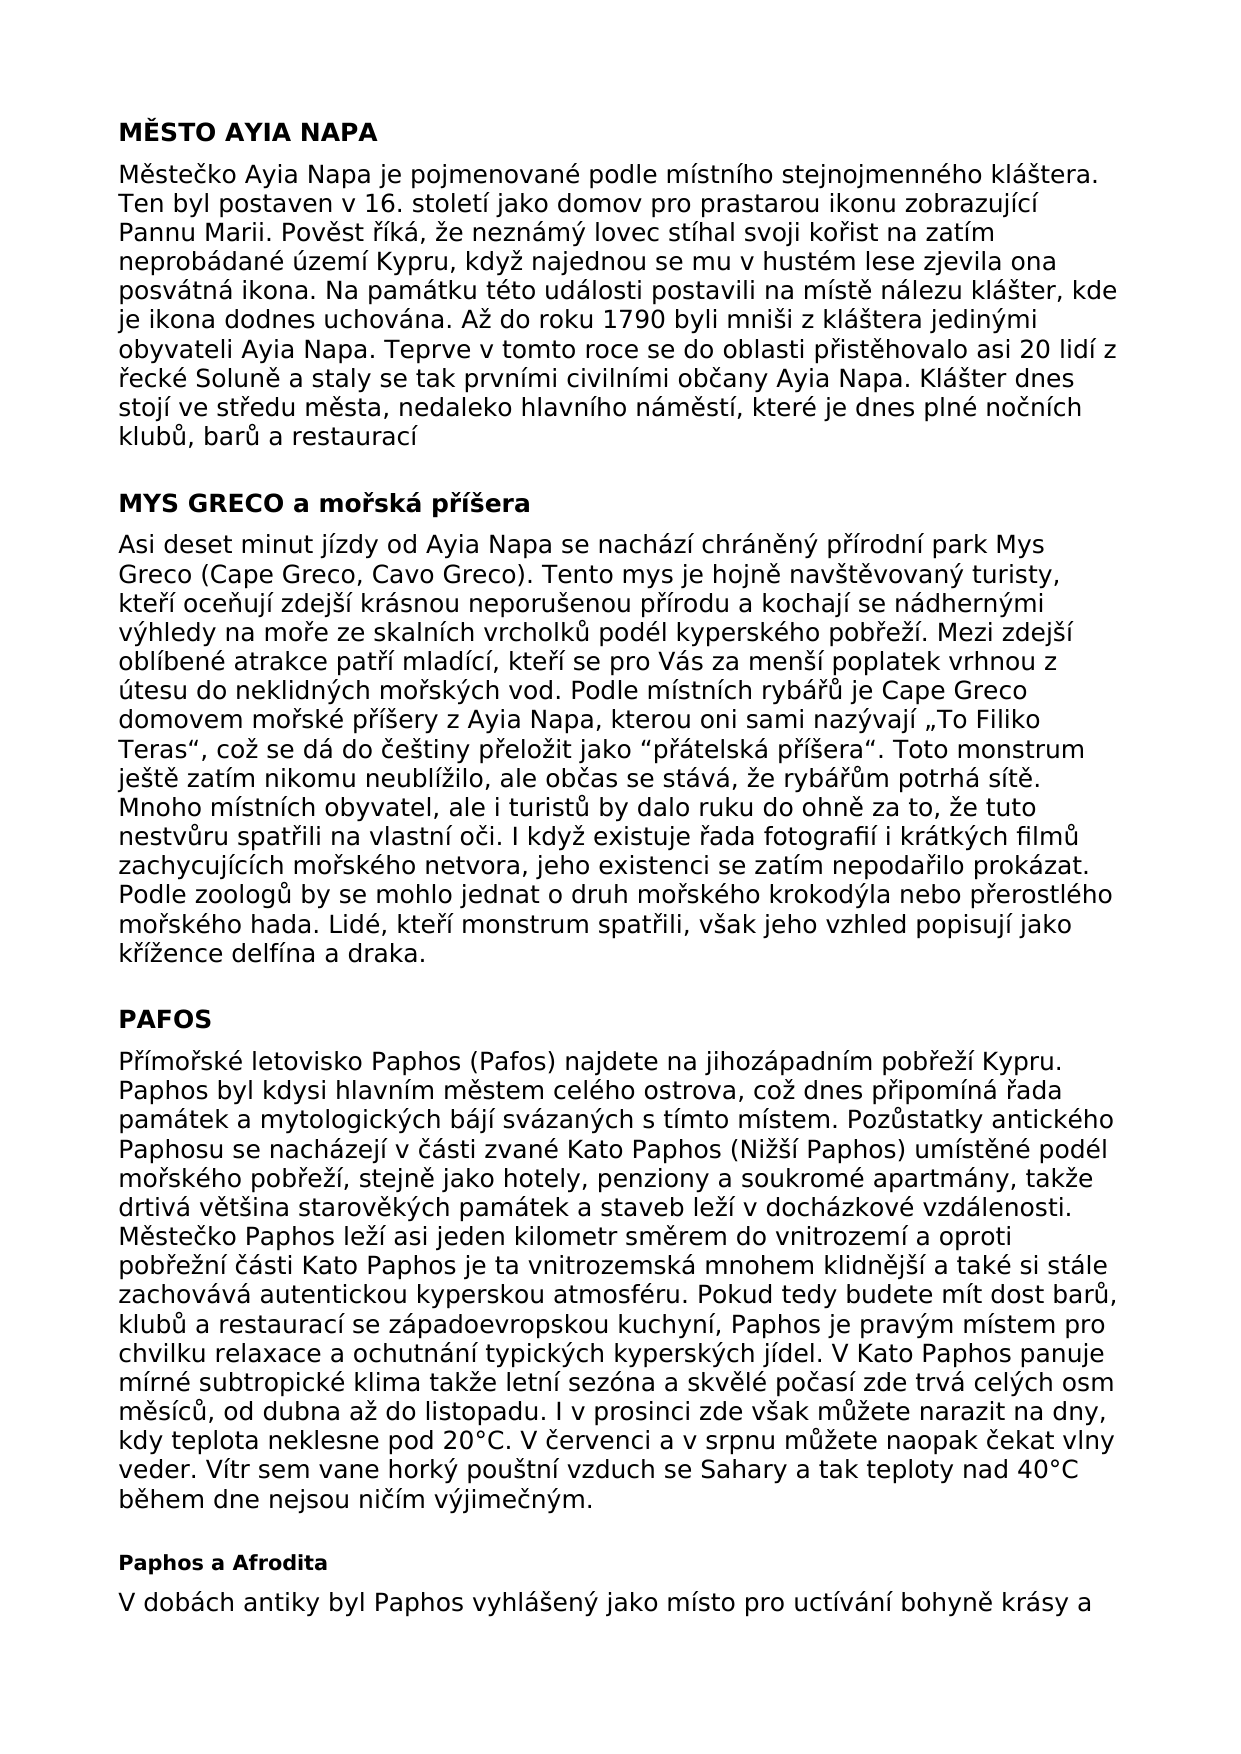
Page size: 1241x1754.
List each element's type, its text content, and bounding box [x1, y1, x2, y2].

subtitle PAFOS [118, 1006, 1122, 1035]
text Asi deset minut jízdy od Ayia Napa se nachází chráněný přírodní park Mys Greco (Cape Greco, Cavo Greco). Tento mys je hojně navštěvovaný turisty, kteří oceňují zdejší krásnou neporušenou přírodu a kochají se nádhernými výhledy na moře ze skalních vrcholků podél kyperského pobřeží. Mezi zdejší oblíbené atrakce patří mladící, kteří se pro Vás za menší poplatek vrhnou z útesu do neklidných mořských vod. Podle místních rybářů je Cape Greco domovem mořské příšery z Ayia Napa, kterou oni sami nazývají „To Filiko Teras“, což se dá do češtiny přeložit jako “přátelská příšera“. Toto monstrum ještě zatím nikomu neublížilo, ale občas se stává, že rybářům potrhá sítě. Mnoho místních obyvatel, ale i turistů by dalo ruku do ohně za to, že tuto nestvůru spatřili na vlastní oči. I když existuje řada fotografií i krátkých filmů zachycujících mořského netvora, jeho existenci se zatím nepodařilo prokázat. Podle zoologů by se mohlo jednat o druh mořského krokodýla nebo přerostlého mořského hada. Lidé, kteří monstrum spatřili, však jeho vzhled popisují jako křížence delfína a draka. [118, 531, 1122, 968]
text Přímořské letovisko Paphos (Pafos) najdete na jihozápadním pobřeží Kypru. Paphos byl kdysi hlavním městem celého ostrova, což dnes připomíná řada památek a mytologických bájí svázaných s tímto místem. Pozůstatky antického Paphosu se nacházejí v části zvané Kato Paphos (Nižší Paphos) umístěné podél mořského pobřeží, stejně jako hotely, penziony a soukromé apartmány, takže drtivá většina starověkých památek a staveb leží v docházkové vzdálenosti. Městečko Paphos leží asi jeden kilometr směrem do vnitrozemí a oproti pobřežní části Kato Paphos je ta vnitrozemská mnohem klidnější a také si stále zachovává autentickou kyperskou atmosféru. Pokud tedy budete mít dost barů, klubů a restaurací se západoevropskou kuchyní, Paphos je pravým místem pro chvilku relaxace a ochutnání typických kyperských jídel. V Kato Paphos panuje mírné subtropické klima takže letní sezóna a skvělé počasí zde trvá celých osm měsíců, od dubna až do listopadu. I v prosinci zde však můžete narazit na dny, kdy teplota neklesne pod 20°C. V červenci a v srpnu můžete naopak čekat vlny veder. Vítr sem vane horký pouštní vzduch se Sahary a tak teploty nad 40°C během dne nejsou ničím výjimečným. [118, 1047, 1122, 1514]
subtitle MYS GRECO a mořská příšera [118, 489, 1122, 518]
subtitle Paphos a Afrodita [118, 1551, 1122, 1576]
text V dobách antiky byl Paphos vyhlášený jako místo pro uctívání bohyně krásy a [118, 1588, 1122, 1617]
subtitle MĚSTO AYIA NAPA [118, 118, 1122, 147]
text Městečko Ayia Napa je pojmenované podle místního stejnojmenného kláštera. Ten byl postaven v 16. století jako domov pro prastarou ikonu zobrazující Pannu Marii. Pověst říká, že neznámý lovec stíhal svoji kořist na zatím neprobádané území Kypru, když najednou se mu v hustém lese zjevila ona posvátná ikona. Na památku této události postavili na místě nálezu klášter, kde je ikona dodnes uchována. Až do roku 1790 byli mniši z kláštera jedinými obyvateli Ayia Napa. Teprve v tomto roce se do oblasti přistěhovalo asi 20 lidí z řecké Soluně a staly se tak prvními civilními občany Ayia Napa. Klášter dnes stojí ve středu města, nedaleko hlavního náměstí, které je dnes plné nočních klubů, barů a restaurací [118, 160, 1122, 451]
